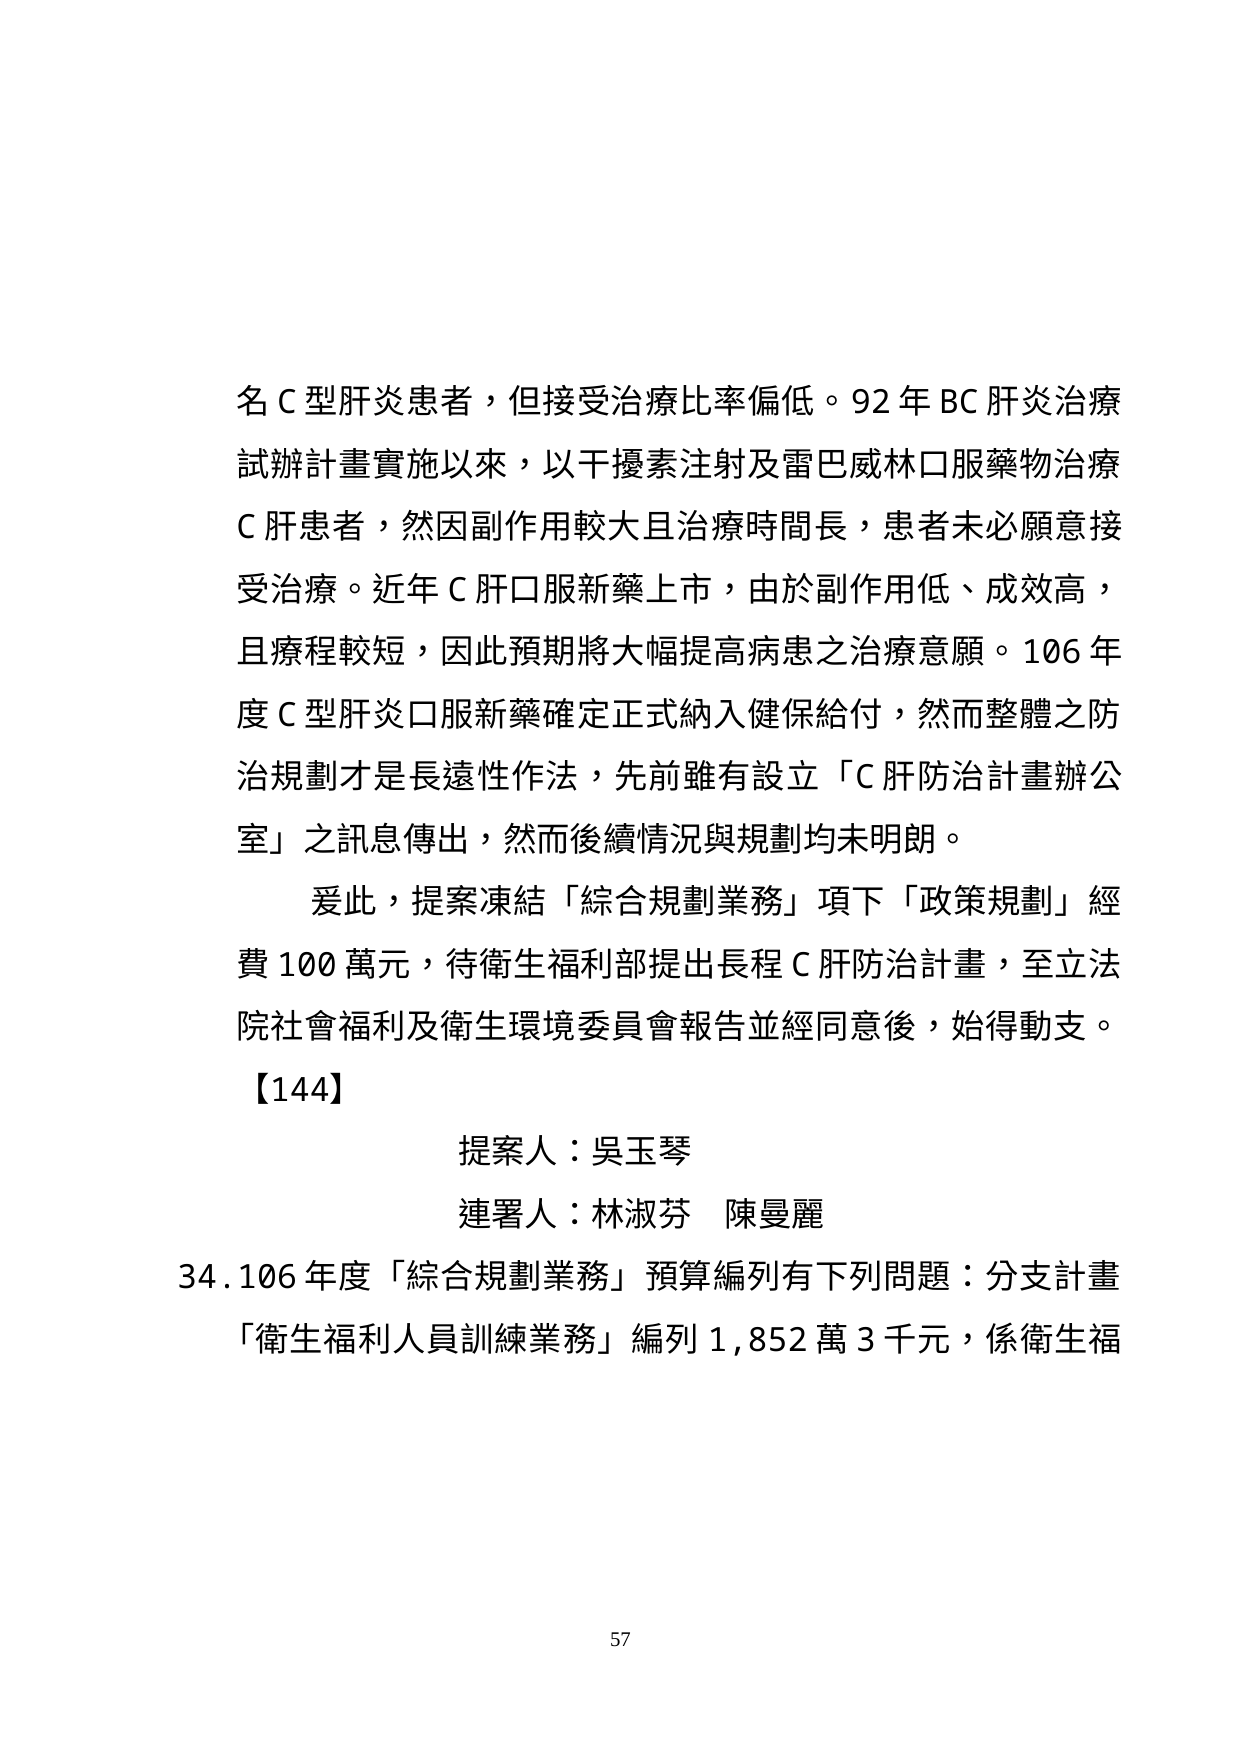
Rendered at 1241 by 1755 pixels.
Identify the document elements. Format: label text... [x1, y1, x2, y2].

text 34.106年度「綜合規劃業務」預算編列有下列問題：分支計畫「衛生福利人員訓練業務」編列1,852萬3千元，係衛生福 [177, 1233, 1122, 1358]
text 名C型肝炎患者，但接受治療比率偏低。92年BC肝炎治療試辦計畫實施以來，以干擾素注射及雷巴威林口服藥物治療C肝患者，然因副作用較大且治療時間長，患者未必願意接受治療。近年C肝口服新藥上市，由於副作用低、成效高，且療程較短，因此預期將大幅提高病患之治療意願。106年度C型肝炎口服新藥確定正式納入健保給付，然而整體之防治規劃才是長遠性作法，先前雖有設立「C肝防治計畫辦公室」之訊息傳出，然而後續情況與規劃均未明朗。 [185, 358, 1122, 858]
text 提案人：吳玉琴 [118, 1108, 1122, 1170]
text 連署人：林淑芬 陳曼麗 [118, 1170, 1122, 1233]
text 爰此，提案凍結「綜合規劃業務」項下「政策規劃」經費100萬元，待衛生福利部提出長程C肝防治計畫，至立法院社會福利及衛生環境委員會報告並經同意後，始得動支。【144】 [236, 858, 1122, 1108]
